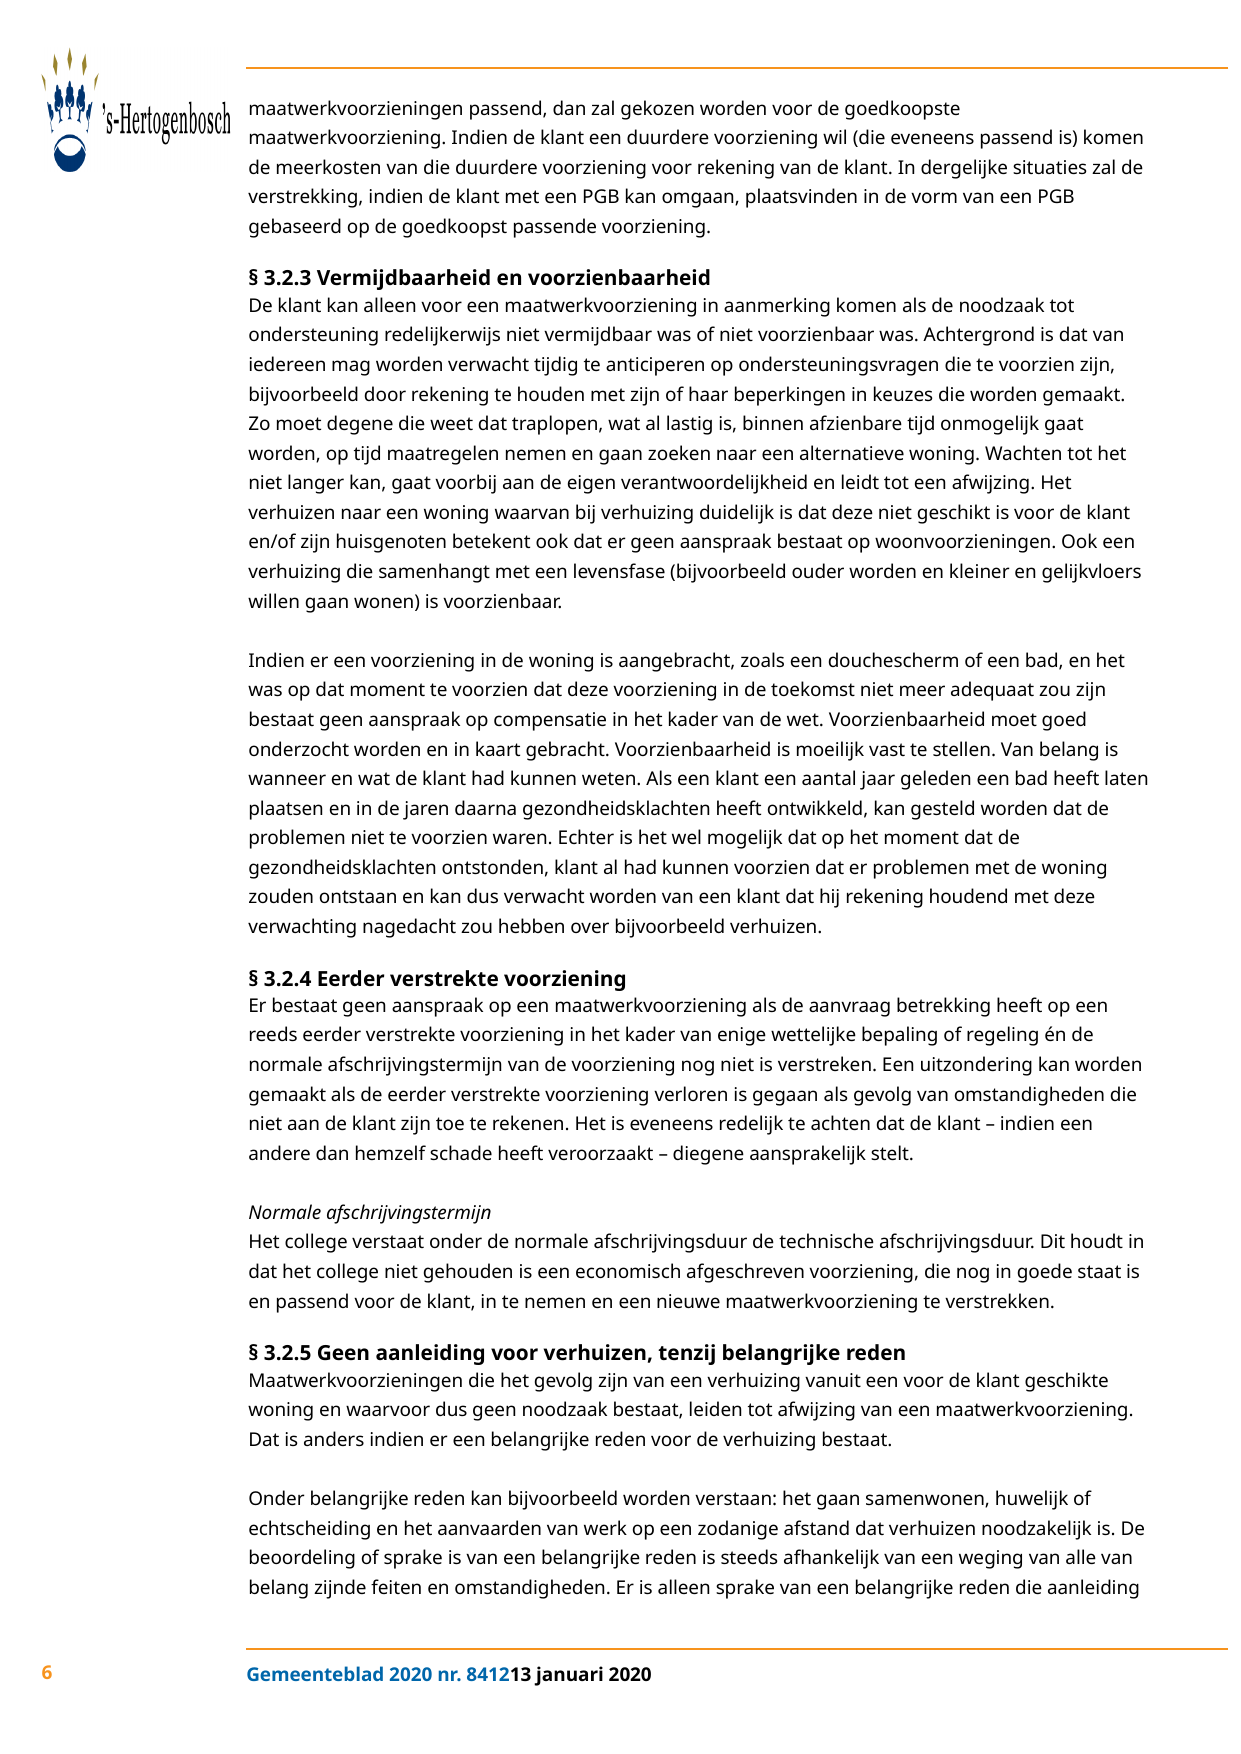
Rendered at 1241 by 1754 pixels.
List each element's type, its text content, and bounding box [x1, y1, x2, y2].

text Onder belangrijke reden kan bijvoorbeeld worden verstaan: het gaan samenwonen, huwelijk of echtscheiding en het aanvaarden van werk op een zodanige afstand dat verhuizen noodzakelijk is. De beoordeling of sprake is van een belangrijke reden is steeds afhankelijk van een weging van alle van belang zijnde feiten en omstandigheden. Er is alleen sprake van een belangrijke reden die aanleiding [248, 1485, 1152, 1599]
text Normale afschrijvingstermijn [248, 1199, 1152, 1225]
text Indien er een voorziening in de woning is aangebracht, zoals een douchescherm of een bad, en het was op dat moment te voorzien dat deze voorziening in de toekomst niet meer adequaat zou zijn bestaat geen aanspraak op compensatie in het kader van de wet. Voorzienbaarheid moet goed onderzocht worden en in kaart gebracht. Voorzienbaarheid is moeilijk vast te stellen. Van belang is wanneer en wat de klant had kunnen weten. Als een klant een aantal jaar geleden een bad heeft laten plaatsen en in de jaren daarna gezondheidsklachten heeft ontwikkeld, kan gesteld worden dat de problemen niet te voorzien waren. Echter is het wel mogelijk dat op het moment dat de gezondheidsklachten ontstonden, klant al had kunnen voorzien dat er problemen met de woning zouden ontstaan en kan dus verwacht worden van een klant dat hij rekening houdend met deze verwachting nagedacht zou hebben over bijvoorbeeld verhuizen. [248, 647, 1152, 939]
picture [41, 47, 231, 172]
text Maatwerkvoorzieningen die het gevolg zijn van een verhuizing vanuit een voor de klant geschikte woning en waarvoor dus geen noodzaak bestaat, leiden tot afwijzing van een maatwerkvoorziening. Dat is anders indien er een belangrijke reden voor de verhuizing bestaat. [248, 1367, 1152, 1452]
text § 3.2.4 Eerder verstrekte voorziening [248, 964, 1152, 992]
text De klant kan alleen voor een maatwerkvoorziening in aanmerking komen als de noodzaak tot ondersteuning redelijkerwijs niet vermijdbaar was of niet voorzienbaar was. Achtergrond is dat van iedereen mag worden verwacht tijdig te anticiperen op ondersteuningsvragen die te voorzien zijn, bijvoorbeeld door rekening te houden met zijn of haar beperkingen in keuzes die worden gemaakt. Zo moet degene die weet dat traplopen, wat al lastig is, binnen afzienbare tijd onmogelijk gaat worden, op tijd maatregelen nemen en gaan zoeken naar een alternatieve woning. Wachten tot het niet langer kan, gaat voorbij aan de eigen verantwoordelijkheid en leidt tot een afwijzing. Het verhuizen naar een woning waarvan bij verhuizing duidelijk is dat deze niet geschikt is voor de klant en/of zijn huisgenoten betekent ook dat er geen aanspraak bestaat op woonvoorzieningen. Ook een verhuizing die samenhangt met een levensfase (bijvoorbeeld ouder worden en kleiner en gelijkvloers willen gaan wonen) is voorzienbaar. [248, 292, 1152, 613]
text Er bestaat geen aanspraak op een maatwerkvoorziening als de aanvraag betrekking heeft op een reeds eerder verstrekte voorziening in het kader van enige wettelijke bepaling of regeling én de normale afschrijvingstermijn van de voorziening nog niet is verstreken. Een uitzondering kan worden gemaakt als de eerder verstrekte voorziening verloren is gegaan als gevolg van omstandigheden die niet aan de klant zijn toe te rekenen. Het is eveneens redelijk te achten dat de klant – indien een andere dan hemzelf schade heeft veroorzaakt – diegene aansprakelijk stelt. [248, 992, 1152, 1166]
text Het college verstaat onder de normale afschrijvingsduur de technische afschrijvingsduur. Dit houdt in dat het college niet gehouden is een economisch afgeschreven voorziening, die nog in goede staat is en passend voor de klant, in te nemen en een nieuwe maatwerkvoorziening te verstrekken. [248, 1229, 1152, 1314]
text maatwerkvoorzieningen passend, dan zal gekozen worden voor de goedkoopste maatwerkvoorziening. Indien de klant een duurdere voorziening wil (die eveneens passend is) komen de meerkosten van die duurdere voorziening voor rekening van de klant. In dergelijke situaties zal de verstrekking, indien de klant met een PGB kan omgaan, plaatsvinden in de vorm van een PGB gebaseerd op de goedkoopst passende voorziening. [248, 95, 1152, 239]
text § 3.2.3 Vermijdbaarheid en voorzienbaarheid [248, 263, 1152, 292]
text § 3.2.5 Geen aanleiding voor verhuizen, tenzij belangrijke reden [248, 1338, 1152, 1367]
